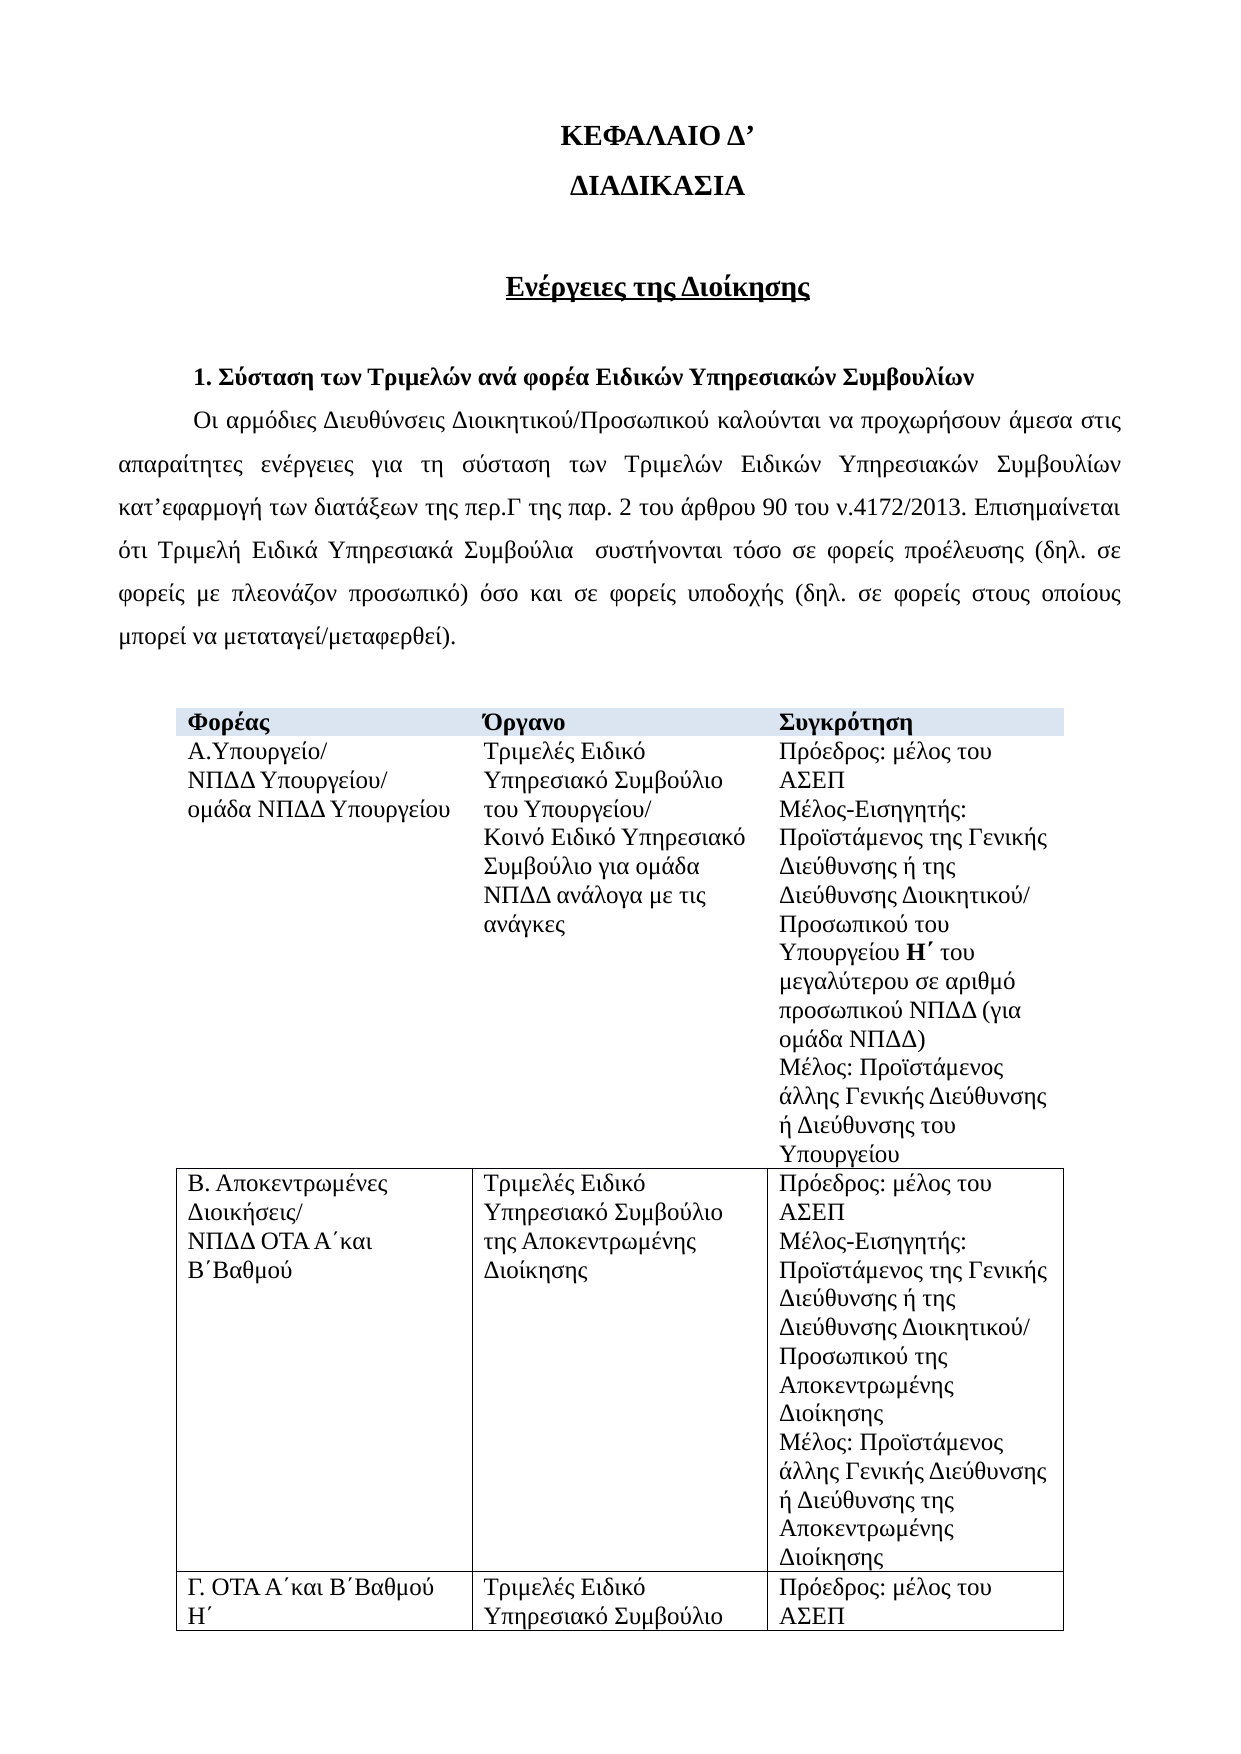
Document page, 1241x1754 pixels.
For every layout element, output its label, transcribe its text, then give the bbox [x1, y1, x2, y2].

table_cell Τριμελές Ειδικό Υπηρεσιακό Συμβούλιο της Αποκεντρωμένης Διοίκησης [473, 1169, 767, 1571]
table_cell Πρόεδρος: μέλος του ΑΣΕΠ Μέλος-Εισηγητής: Προϊστάμενος της Γενικής Διεύθυνσης ή της Διεύθυνσης Διοικητικού/ Προσωπικού της Αποκεντρωμένης Διοίκησης Μέλος: Προϊστάμενος άλλης Γενικής Διεύθυνσης ή Διεύθυνσης της Αποκεντρωμένης Διοίκησης [768, 1169, 1063, 1571]
table_header Όργανο [472, 708, 768, 736]
text 1. Σύσταση των Τριμελών ανά φορέα Ειδικών Υπηρεσιακών Συμβουλίων [118, 362, 1122, 391]
table_cell Β. Αποκεντρωμένες Διοικήσεις/ ΝΠΔΔ ΟΤΑ Α΄και Β΄Βαθμού [177, 1169, 472, 1571]
text ΚΕΦΑΛΑΙΟ Δ’ [118, 118, 1122, 152]
table_cell Γ. ΟΤΑ Α΄και Β΄Βαθμού Η΄ [177, 1572, 472, 1629]
text Οι αρμόδιες Διευθύνσεις Διοικητικού/Προσωπικού καλούνται να προχωρήσουν άμεσα στις απαραίτητες ενέργειες για τη σύσταση των Τριμελών Ειδικών Υπηρεσιακών Συμβουλίων κατ’εφαρμογή των διατάξεων της περ.Γ της παρ. 2 του άρθρου 90 του ν.4172/2013. Επισημαίνεται ότι Τριμελή Ειδικά Υπηρεσιακά Συμβούλια συστήνονται τόσο σε φορείς προέλευσης (δηλ. σε φορείς με πλεονάζον προσωπικό) όσο και σε φορείς υποδοχής (δηλ. σε φορείς στους οποίους μπορεί να μεταταγεί/μεταφερθεί). [118, 406, 1122, 650]
table_header Φορέας [176, 708, 472, 736]
table_cell Τριμελές Ειδικό Υπηρεσιακό Συμβούλιο [473, 1572, 767, 1629]
table_cell Πρόεδρος: μέλος του ΑΣΕΠ [768, 1572, 1063, 1629]
text Ενέργειες της Διοίκησης [118, 269, 1122, 303]
table_header Συγκρότηση [768, 708, 1064, 736]
table_cell Α.Υπουργείο/ ΝΠΔΔ Υπουργείου/ ομάδα ΝΠΔΔ Υπουργείου [176, 736, 472, 1167]
table_cell Πρόεδρος: μέλος του ΑΣΕΠ Μέλος-Εισηγητής: Προϊστάμενος της Γενικής Διεύθυνσης ή της Διεύθυνσης Διοικητικού/ Προσωπικού του Υπουργείου Η΄ του μεγαλύτερου σε αριθμό προσωπικού ΝΠΔΔ (για ομάδα ΝΠΔΔ) Μέλος: Προϊστάμενος άλλης Γενικής Διεύθυνσης ή Διεύθυνσης του Υπουργείου [768, 736, 1064, 1167]
text ΔΙΑΔΙΚΑΣΙΑ [118, 168, 1122, 202]
table_cell Τριμελές Ειδικό Υπηρεσιακό Συμβούλιο του Υπουργείου/ Κοινό Ειδικό Υπηρεσιακό Συμβούλιο για ομάδα ΝΠΔΔ ανάλογα με τις ανάγκες [472, 736, 768, 1167]
